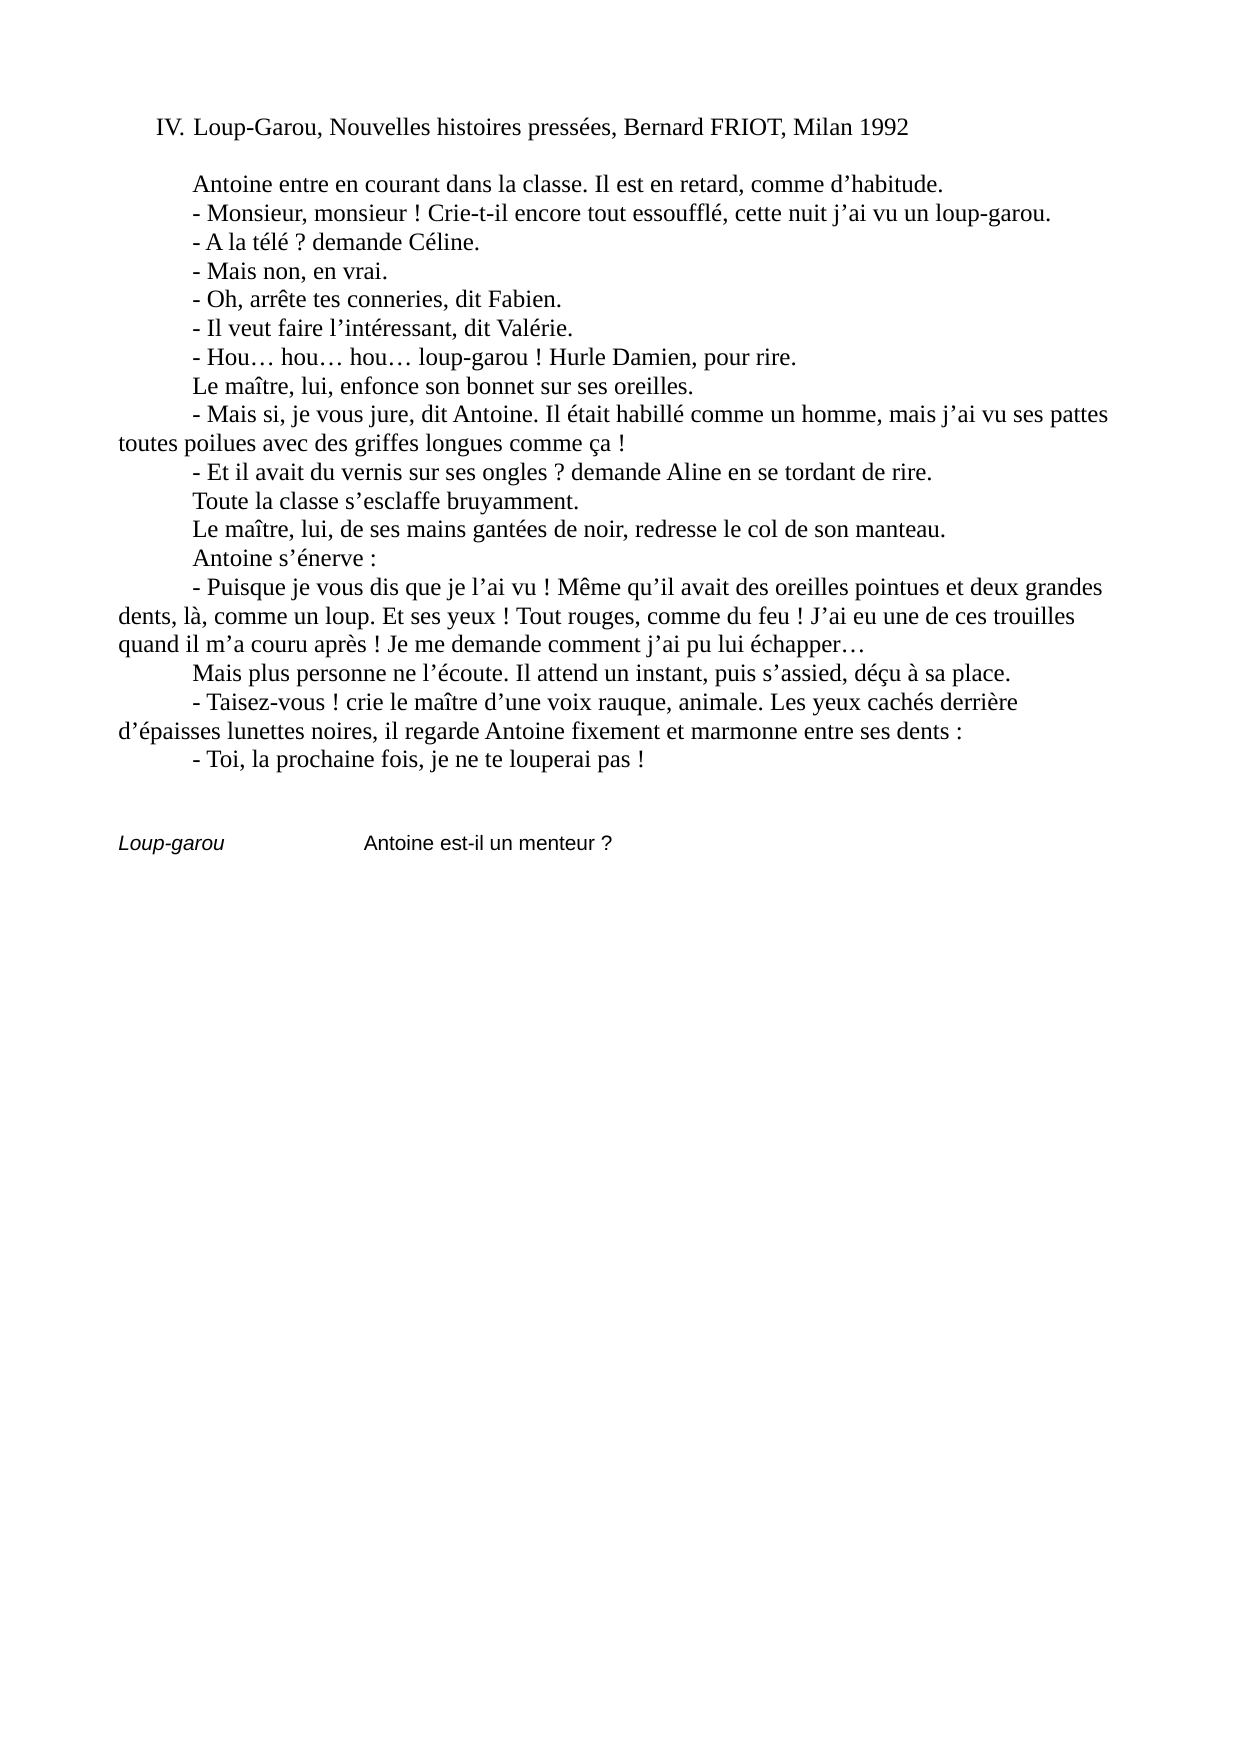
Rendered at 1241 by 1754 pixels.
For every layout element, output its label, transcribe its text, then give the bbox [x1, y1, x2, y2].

text - Et il avait du vernis sur ses ongles ? demande Aline en se tordant de rire. [118, 457, 1122, 486]
text - A la télé ? demande Céline. [118, 227, 1122, 256]
text - Il veut faire l’intéressant, dit Valérie. [118, 313, 1122, 342]
list Loup-Garou, Nouvelles histoires pressées, Bernard FRIOT, Milan 1992 [156, 112, 1122, 141]
text - Oh, arrête tes conneries, dit Fabien. [118, 284, 1122, 313]
text Loup-garou Antoine est-il un menteur ? [118, 831, 1122, 855]
text - Taisez-vous ! crie le maître d’une voix rauque, animale. Les yeux cachés derrière d’épaisses lunettes noires, il regarde Antoine fixement et marmonne entre ses dents : [118, 687, 1122, 744]
text - Hou… hou… hou… loup-garou ! Hurle Damien, pour rire. [118, 342, 1122, 371]
text Antoine s’énerve : [118, 543, 1122, 572]
text Mais plus personne ne l’écoute. Il attend un instant, puis s’assied, déçu à sa place. [118, 658, 1122, 687]
text Toute la classe s’esclaffe bruyamment. [118, 486, 1122, 514]
text Le maître, lui, enfonce son bonnet sur ses oreilles. [118, 371, 1122, 399]
text Antoine entre en courant dans la classe. Il est en retard, comme d’habitude. [118, 169, 1122, 198]
text - Monsieur, monsieur ! Crie-t-il encore tout essoufflé, cette nuit j’ai vu un loup-garou. [118, 198, 1122, 227]
text - Mais si, je vous jure, dit Antoine. Il était habillé comme un homme, mais j’ai vu ses pattes toutes poilues avec des griffes longues comme ça ! [118, 399, 1122, 457]
text - Mais non, en vrai. [118, 256, 1122, 284]
text Le maître, lui, de ses mains gantées de noir, redresse le col de son manteau. [118, 514, 1122, 543]
text - Toi, la prochaine fois, je ne te louperai pas ! [118, 744, 1122, 773]
text - Puisque je vous dis que je l’ai vu ! Même qu’il avait des oreilles pointues et deux grandes dents, là, comme un loup. Et ses yeux ! Tout rouges, comme du feu ! J’ai eu une de ces trouilles quand il m’a couru après ! Je me demande comment j’ai pu lui échapper… [118, 572, 1122, 658]
